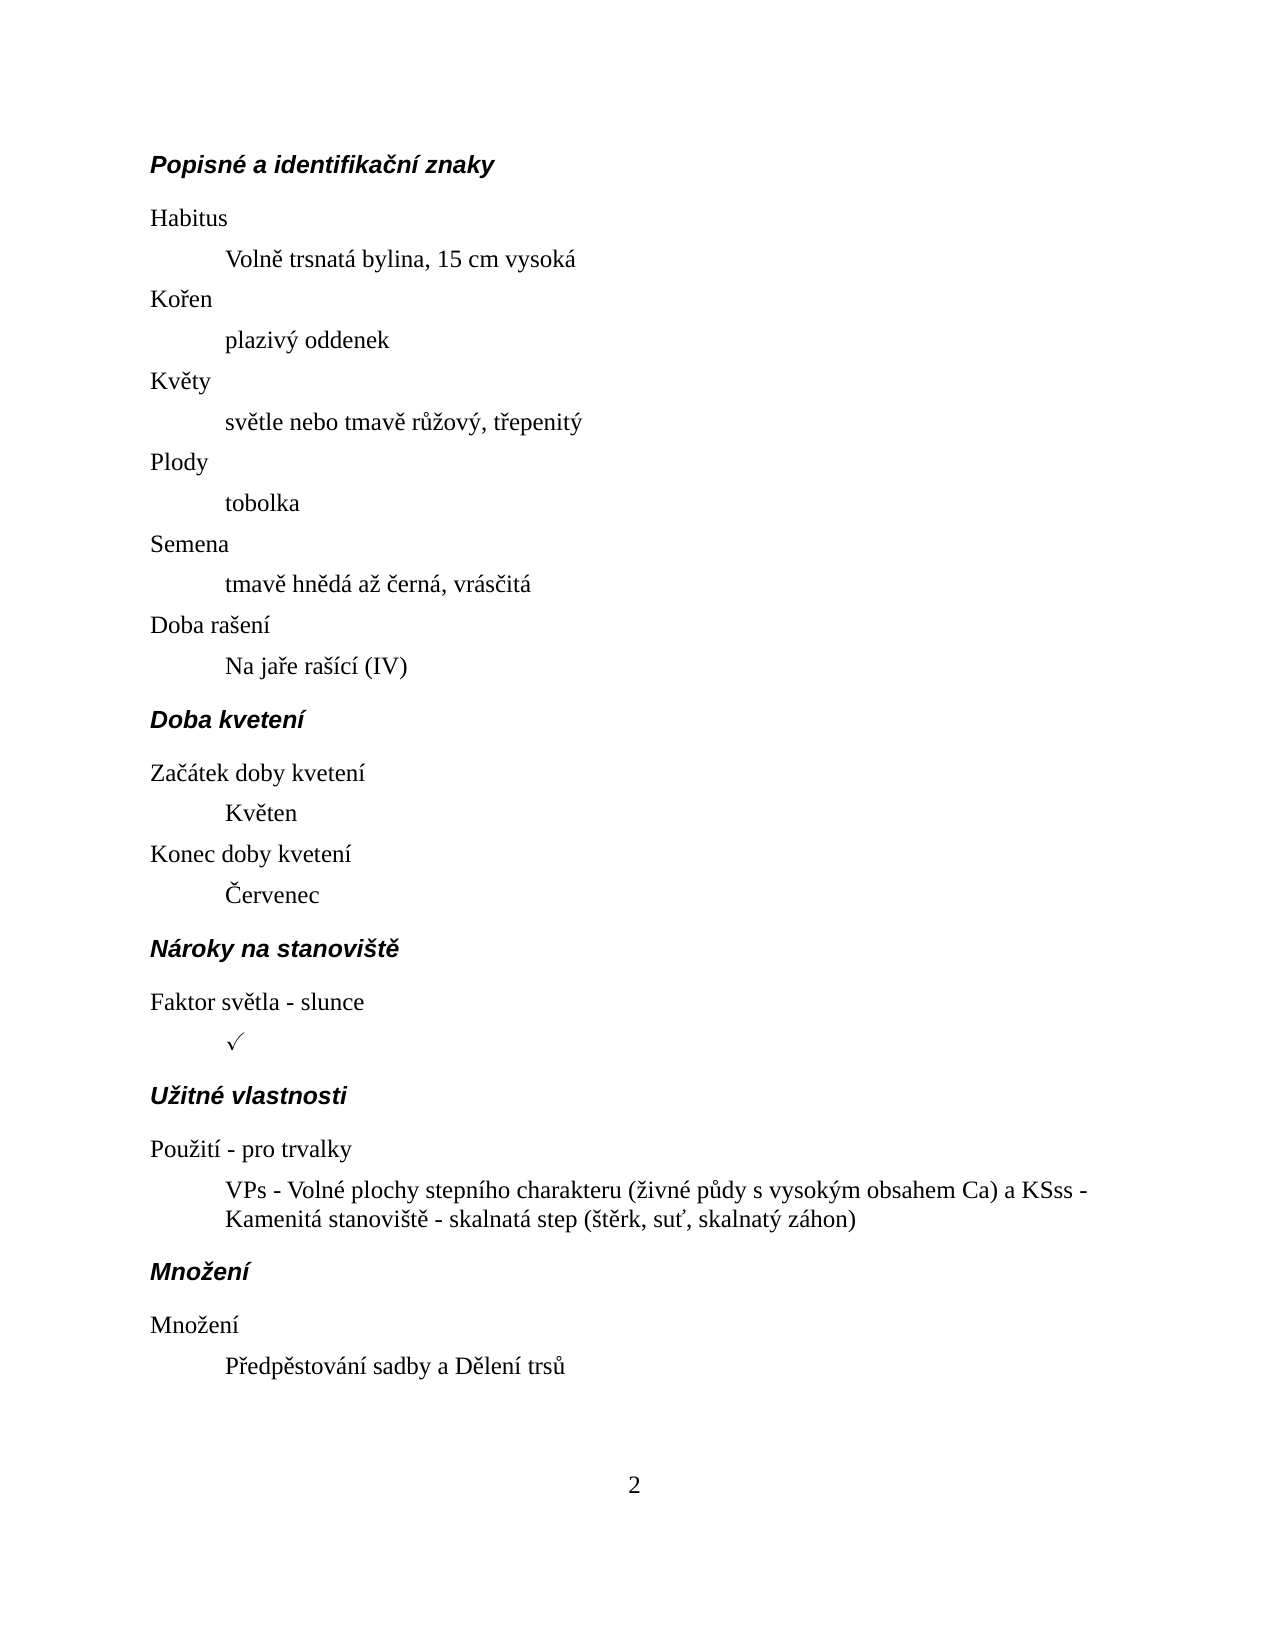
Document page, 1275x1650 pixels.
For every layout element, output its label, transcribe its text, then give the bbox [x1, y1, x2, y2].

subtitle Popisné a identifikační znaky [150, 150, 1125, 178]
text Habitus [150, 203, 1125, 232]
text Faktor světla - slunce [150, 987, 1125, 1016]
text Květy [150, 366, 1125, 395]
text Semena [150, 529, 1125, 558]
text Konec doby kvetení [150, 839, 1125, 868]
text plazivý oddenek [225, 325, 1125, 354]
text Červenec [225, 880, 1125, 909]
text Volně trsnatá bylina, 15 cm vysoká [225, 244, 1125, 272]
text Předpěstování sadby a Dělení trsů [225, 1351, 1125, 1380]
text světle nebo tmavě růžový, třepenitý [225, 407, 1125, 435]
text Plody [150, 447, 1125, 476]
text Kořen [150, 284, 1125, 313]
text tmavě hnědá až černá, vrásčitá [225, 569, 1125, 598]
subtitle Doba kvetení [150, 705, 1125, 733]
text Květen [225, 798, 1125, 827]
text Množení [150, 1311, 1125, 1339]
text Použití - pro trvalky [150, 1134, 1125, 1163]
text Na jaře rašící (IV) [225, 651, 1125, 680]
subtitle Nároky na stanoviště [150, 934, 1125, 962]
subtitle Užitné vlastnosti [150, 1081, 1125, 1110]
text tobolka [225, 488, 1125, 517]
text Začátek doby kvetení [150, 758, 1125, 787]
text VPs - Volné plochy stepního charakteru (živné půdy s vysokým obsahem Ca) a KSss - Kamenitá stanoviště - skalnatá step (štěrk, suť, skalnatý záhon) [225, 1175, 1125, 1232]
text Doba rašení [150, 610, 1125, 639]
text ✓ [225, 1027, 1125, 1056]
subtitle Množení [150, 1257, 1125, 1286]
